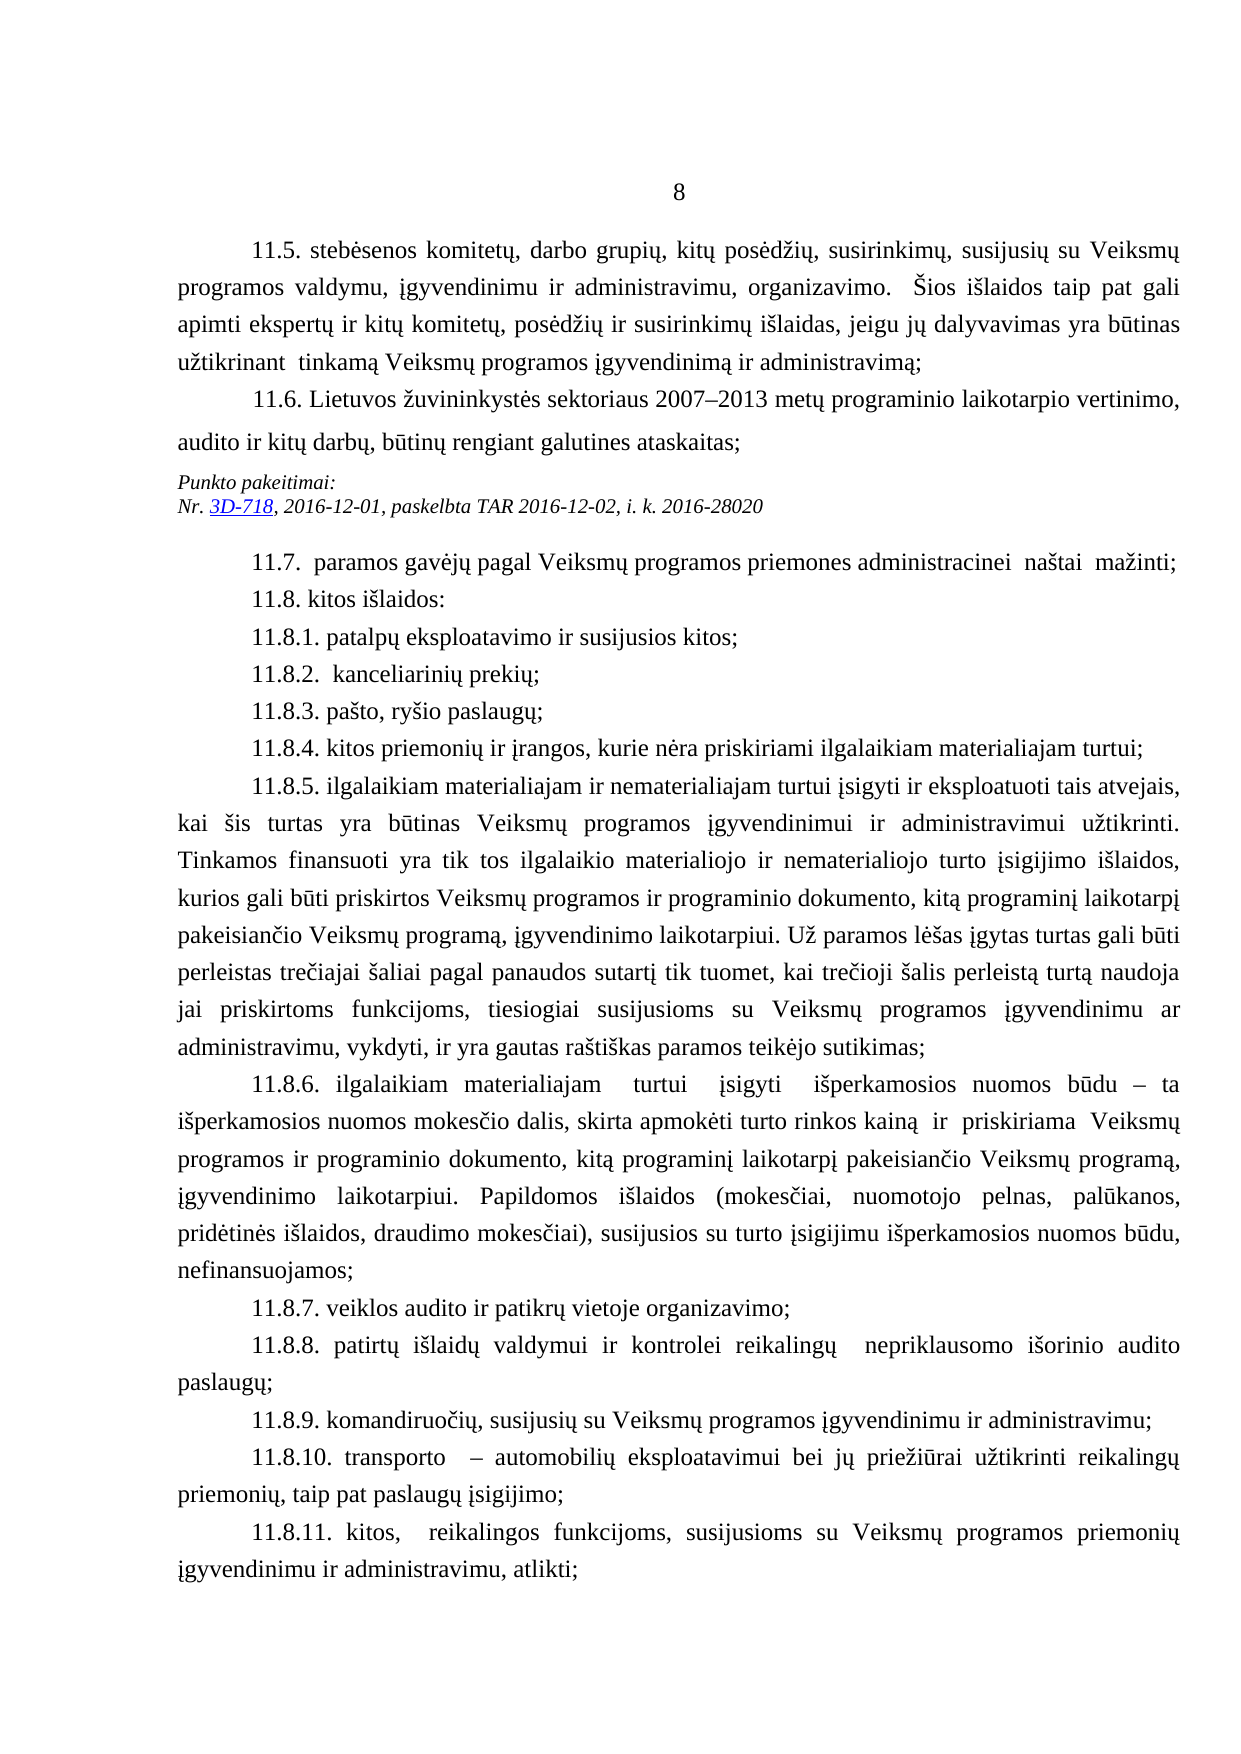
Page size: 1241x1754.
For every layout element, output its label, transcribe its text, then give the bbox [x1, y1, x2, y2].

text 11.8.8. patirtų išlaidų valdymui ir kontrolei reikalingų nepriklausomo išorinio audito paslaugų; [177, 1330, 1181, 1396]
text 11.8.6. ilgalaikiam materialiajam turtui įsigyti išperkamosios nuomos būdu – ta išperkamosios nuomos mokesčio dalis, skirta apmokėti turto rinkos kainą ir priskiriama Veiksmų programos ir programinio dokumento, kitą programinį laikotarpį pakeisiančio Veiksmų programą, įgyvendinimo laikotarpiui. Papildomos išlaidos (mokesčiai, nuomotojo pelnas, palūkanos, pridėtinės išlaidos, draudimo mokesčiai), susijusios su turto įsigijimu išperkamosios nuomos būdu, nefinansuojamos; [177, 1069, 1181, 1284]
text Nr. 3D-718, 2016-12-01, paskelbta TAR 2016-12-02, i. k. 2016-28020 [177, 494, 1181, 518]
text 11.8.1. patalpų eksploatavimo ir susijusios kitos; [177, 622, 1181, 650]
text 11.8. kitos išlaidos: [177, 584, 1181, 613]
text 11.6. Lietuvos žuvininkystės sektoriaus 2007–2013 metų programinio laikotarpio vertinimo, audito ir kitų darbų, būtinų rengiant galutines ataskaitas; [177, 384, 1181, 456]
text 11.8.4. kitos priemonių ir įrangos, kurie nėra priskiriami ilgalaikiam materialiajam turtui; [177, 733, 1181, 762]
text 11.8.3. pašto, ryšio paslaugų; [177, 696, 1181, 725]
text 11.8.10. transporto – automobilių eksploatavimui bei jų priežiūrai užtikrinti reikalingų priemonių, taip pat paslaugų įsigijimo; [177, 1442, 1181, 1508]
text 11.8.5. ilgalaikiam materialiajam ir nematerialiajam turtui įsigyti ir eksploatuoti tais atvejais, kai šis turtas yra būtinas Veiksmų programos įgyvendinimui ir administravimui užtikrinti. Tinkamos finansuoti yra tik tos ilgalaikio materialiojo ir nematerialiojo turto įsigijimo išlaidos, kurios gali būti priskirtos Veiksmų programos ir programinio dokumento, kitą programinį laikotarpį pakeisiančio Veiksmų programą, įgyvendinimo laikotarpiui. Už paramos lėšas įgytas turtas gali būti perleistas trečiajai šaliai pagal panaudos sutartį tik tuomet, kai trečioji šalis perleistą turtą naudoja jai priskirtoms funkcijoms, tiesiogiai susijusioms su Veiksmų programos įgyvendinimu ar administravimu, vykdyti, ir yra gautas raštiškas paramos teikėjo sutikimas; [177, 771, 1181, 1061]
text Punkto pakeitimai: [177, 470, 1181, 494]
text 11.5. stebėsenos komitetų, darbo grupių, kitų posėdžių, susirinkimų, susijusių su Veiksmų programos valdymu, įgyvendinimu ir administravimu, organizavimo. Šios išlaidos taip pat gali apimti ekspertų ir kitų komitetų, posėdžių ir susirinkimų išlaidas, jeigu jų dalyvavimas yra būtinas užtikrinant tinkamą Veiksmų programos įgyvendinimą ir administravimą; [177, 235, 1181, 375]
text 11.8.11. kitos, reikalingos funkcijoms, susijusioms su Veiksmų programos priemonių įgyvendinimu ir administravimu, atlikti; [177, 1517, 1181, 1583]
text 11.8.7. veiklos audito ir patikrų vietoje organizavimo; [177, 1293, 1181, 1322]
text 11.7. paramos gavėjų pagal Veiksmų programos priemones administracinei naštai mažinti; [177, 547, 1181, 576]
text 11.8.2. kanceliarinių prekių; [177, 659, 1181, 688]
text 11.8.9. komandiruočių, susijusių su Veiksmų programos įgyvendinimu ir administravimu; [177, 1405, 1181, 1433]
